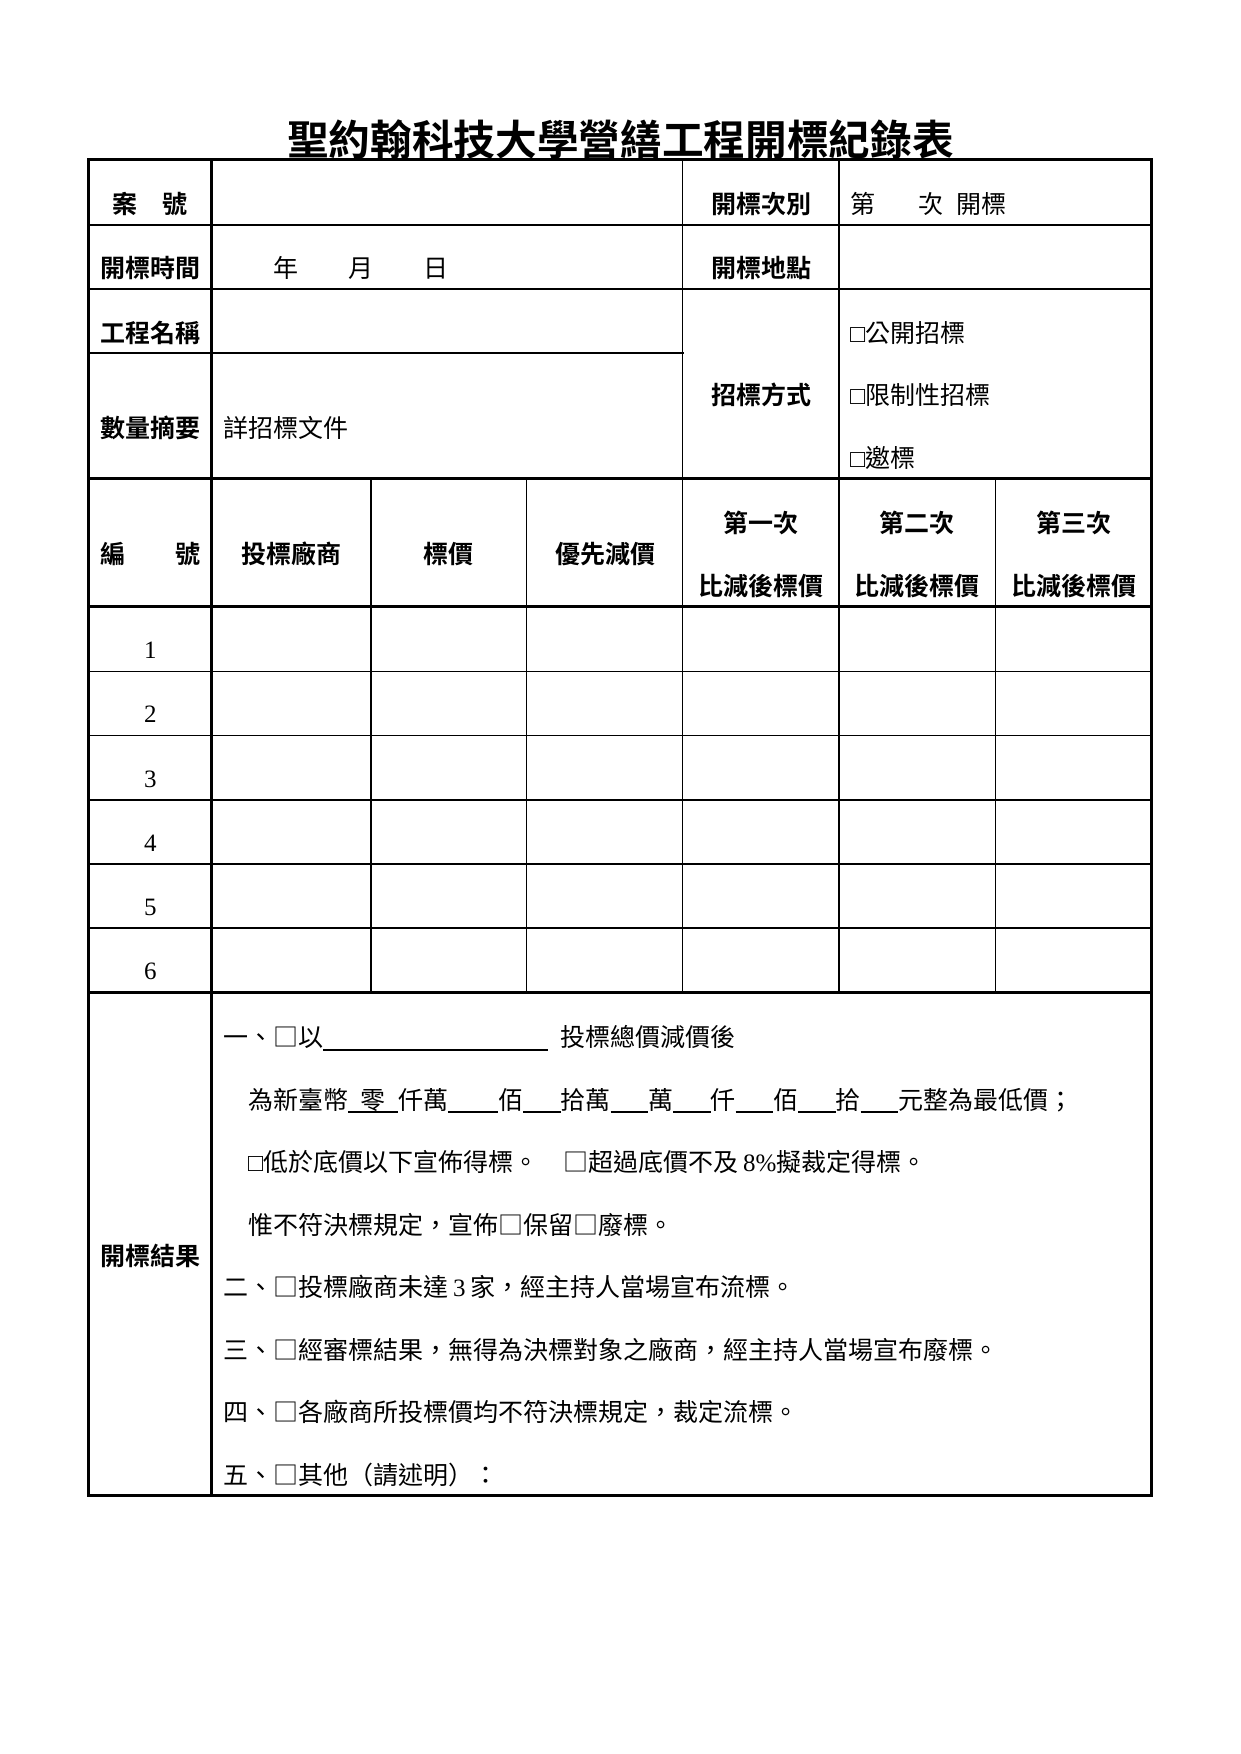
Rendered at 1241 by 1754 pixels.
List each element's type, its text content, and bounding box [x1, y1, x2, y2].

table_cell 編 號 [90, 480, 210, 605]
table_cell [213, 736, 370, 799]
table_cell [372, 672, 526, 735]
table_cell 2 [90, 672, 210, 735]
table_cell [840, 736, 995, 799]
table_cell 第一次 比減後標價 [683, 480, 838, 605]
table_cell [527, 608, 682, 671]
table_cell [840, 801, 995, 863]
table_cell [840, 865, 995, 927]
table_cell [213, 801, 370, 863]
table_cell [527, 672, 682, 735]
table_cell [840, 226, 1150, 288]
table_cell [996, 608, 1150, 671]
table_cell 投標廠商 [213, 480, 370, 605]
table_cell [996, 929, 1150, 991]
table_cell [683, 801, 838, 863]
table_header 案號 [90, 161, 210, 224]
table_cell 優先減價 [527, 480, 682, 605]
table_cell [527, 929, 682, 991]
table_cell [213, 608, 370, 671]
table_header 第 次 開標 [840, 161, 1150, 224]
table_cell 開標結果 [90, 994, 210, 1494]
table_cell 第三次 比減後標價 [996, 480, 1150, 605]
table_cell 第二次 比減後標價 [840, 480, 995, 605]
table_cell [372, 865, 526, 927]
table_cell □公開招標 □限制性招標 □邀標 [840, 290, 1150, 477]
table_cell [683, 608, 838, 671]
table_cell [683, 865, 838, 927]
text 聖約翰科技大學營繕工程開標紀錄表 [89, 96, 1152, 158]
table_cell [840, 608, 995, 671]
table_header [213, 161, 682, 224]
table_cell [372, 929, 526, 991]
table_cell [372, 801, 526, 863]
table_cell [996, 801, 1150, 863]
table_cell [372, 736, 526, 799]
table_cell 5 [90, 865, 210, 927]
table_cell [996, 865, 1150, 927]
table_cell [840, 672, 995, 735]
table_cell [372, 608, 526, 671]
table_cell 一、□以 投標總價減價後 為新臺幣 零 仟萬 佰 拾萬 萬 仟 佰 拾 元整為最低價； □低於底價以下宣佈得標。 □超過底價不及8%擬裁定得標。 惟不符決標規定，宣佈□保留□廢標。 二、□投標廠商未達3家，經主持人當場宣布流標。 三、□經審標結果，無得為決標對象之廠商，經主持人當場宣布廢標。 四、□各廠商所投標價均不符決標規定，裁定流標。 五、□其他（請述明）： [213, 994, 1150, 1494]
table_cell 年 月 日 [213, 226, 682, 288]
table_cell 開標地點 [683, 226, 838, 288]
table_cell [213, 290, 682, 352]
table_cell [213, 672, 370, 735]
table_cell 開標時間 [90, 226, 210, 288]
table_cell [996, 736, 1150, 799]
table_cell 詳招標文件 [213, 354, 682, 477]
table_header 開標次別 [683, 161, 838, 224]
table_cell 工程名稱 [90, 290, 210, 352]
table_cell [683, 672, 838, 735]
table_cell 3 [90, 736, 210, 799]
table_cell [213, 929, 370, 991]
table_cell 1 [90, 608, 210, 671]
table_cell [213, 865, 370, 927]
table_cell 4 [90, 801, 210, 863]
table_cell 數量摘要 [90, 354, 210, 477]
table_cell [527, 736, 682, 799]
table_cell [527, 865, 682, 927]
table_cell [683, 929, 838, 991]
table_cell [996, 672, 1150, 735]
table_cell 6 [90, 929, 210, 991]
table_cell 招標方式 [683, 290, 838, 477]
table_cell 標價 [372, 480, 526, 605]
table_cell [683, 736, 838, 799]
table_cell [840, 929, 995, 991]
table_cell [527, 801, 682, 863]
